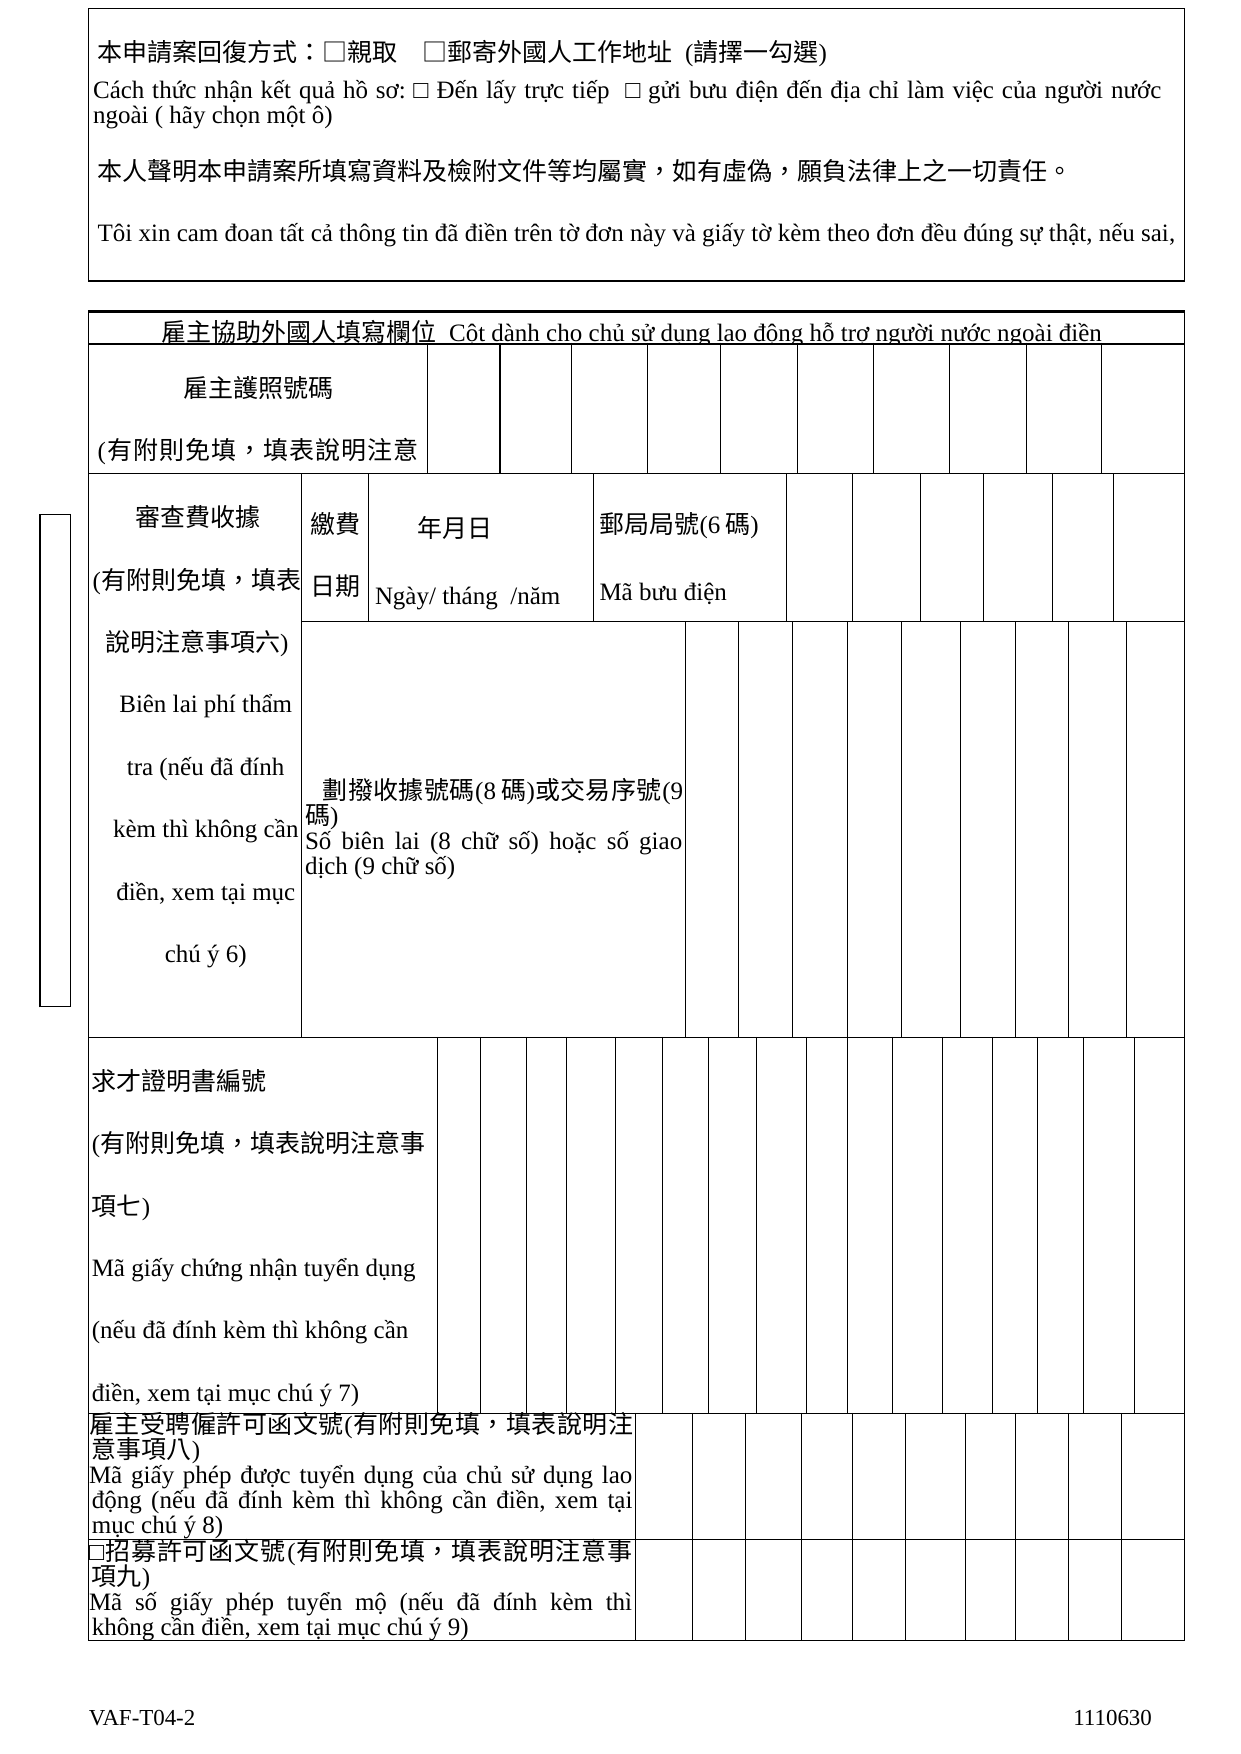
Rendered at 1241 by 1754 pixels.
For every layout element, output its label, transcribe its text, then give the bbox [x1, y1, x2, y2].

table_cell [89, 282, 1184, 310]
table_cell [906, 1414, 965, 1539]
table_cell [1053, 474, 1113, 621]
table_cell [853, 1540, 905, 1640]
table_cell [616, 1038, 662, 1413]
table_cell [527, 1038, 566, 1413]
table_cell [961, 622, 1015, 1037]
table_cell 雇主護照號碼 (有附則免填，填表說明注意事項五) Số hộ chiếu chủ sử dụng lao động (nếu đã đính kèm thì không cần điền, xem tại mục chú ý 5) [89, 345, 427, 473]
table_cell [438, 1038, 480, 1413]
table_cell [693, 1540, 745, 1640]
table_cell [746, 1414, 801, 1539]
table_cell [1027, 345, 1101, 473]
table_cell [787, 474, 852, 621]
table_cell [921, 474, 983, 621]
table_cell [802, 1540, 852, 1640]
table_cell [721, 345, 797, 473]
table_cell 雇主協助外國人填寫欄位 Cột dành cho chủ sử dụng lao động hỗ trợ người nước ngoài điền [89, 313, 1184, 342]
table_cell [966, 1540, 1015, 1640]
table_cell [636, 1540, 692, 1640]
table_cell [1069, 622, 1126, 1037]
table_cell [1127, 622, 1184, 1037]
table_cell [950, 345, 1026, 473]
table_cell [1016, 1540, 1068, 1640]
table_cell [1135, 1038, 1184, 1413]
table_cell [943, 1038, 992, 1413]
table_cell [693, 1414, 745, 1539]
table_cell 繳費日期 Ngày nộp phí [302, 474, 368, 621]
table_cell [906, 1540, 965, 1640]
table_cell 本申請案回復方式：□親取 □郵寄外國人工作地址 (請擇一勾選) Cách thức nhận kết quả hồ sơ: □ Đến lấy trực tiếp □ gửi bưu điện đến địa chỉ làm việc của người nước ngoài ( hãy chọn một ô) 本人聲明本申請案所填寫資料及檢附文件等均屬實，如有虛偽，願負法律上之一切責任。 Tôi xin cam đoan tất cả thông tin đã điền trên tờ đơn này và giấy tờ kèm theo đơn đều đúng sự thật, nếu sai, tôi sẵn sàng chịu mọi trách nhiệm trước pháp luật. 外國人簽名： Chữ ký người nước ngoài: [89, 9, 1184, 279]
table_cell [874, 345, 949, 473]
table_cell [1084, 1038, 1134, 1413]
table_cell [848, 622, 901, 1037]
table_cell [1069, 1414, 1121, 1539]
table_cell [757, 1038, 806, 1413]
table_cell [1122, 1414, 1184, 1539]
table_cell [709, 1038, 756, 1413]
table_cell [1114, 474, 1184, 621]
table_cell [853, 1414, 905, 1539]
table_cell [853, 474, 920, 621]
table_cell [966, 1414, 1015, 1539]
table_cell [648, 345, 720, 473]
table_cell [1102, 345, 1184, 473]
table_cell [1016, 1414, 1068, 1539]
table_cell 年月日 Ngày/ tháng /năm [369, 474, 593, 621]
table_cell [848, 1038, 892, 1413]
table_cell [686, 622, 738, 1037]
table_cell 郵局局號(6碼) Mã bưu điện ( 6 chữ số) [594, 474, 786, 621]
table_cell [1038, 1038, 1083, 1413]
table_cell [893, 1038, 942, 1413]
table_cell [807, 1038, 847, 1413]
table_cell [902, 622, 960, 1037]
table_cell [739, 622, 792, 1037]
table_cell [984, 474, 1052, 621]
table_cell [663, 1038, 708, 1413]
table_cell [572, 345, 647, 473]
table_cell [1069, 1540, 1121, 1640]
table_cell [567, 1038, 615, 1413]
table_cell [993, 1038, 1037, 1413]
table_cell 審查費收據 (有附則免填，填表說明注意事項六) Biên lai phí thẩm tra (nếu đã đính kèm thì không cần điền, xem tại mục chú ý 6) [89, 474, 301, 1037]
table_cell [798, 345, 873, 473]
table_cell □招募許可函文號(有附則免填，填表說明注意事項九) Mã số giấy phép tuyển mộ (nếu đã đính kèm thì không cần điền, xem tại mục chú ý 9) [89, 1540, 635, 1640]
table_cell 雇主受聘僱許可函文號(有附則免填，填表說明注意事項八) Mã giấy phép được tuyển dụng của chủ sử dụng lao động (nếu đã đính kèm thì không cần điền, xem tại mục chú ý 8) [89, 1414, 635, 1539]
table_cell 求才證明書編號 (有附則免填，填表說明注意事項七) Mã giấy chứng nhận tuyển dụng (nếu đã đính kèm thì không cần điền, xem tại mục chú ý 7) [89, 1038, 437, 1413]
table_cell [1122, 1540, 1184, 1640]
table_cell [41, 515, 70, 1006]
table_cell [746, 1540, 801, 1640]
table_cell [428, 345, 499, 473]
table_cell [481, 1038, 526, 1413]
table_cell 劃撥收據號碼(8碼)或交易序號(9碼) Số biên lai (8 chữ số) hoặc số giao dịch (9 chữ số) [302, 622, 685, 1037]
table_cell [1016, 622, 1068, 1037]
table_cell [501, 345, 571, 473]
table_cell [802, 1414, 852, 1539]
table_cell [636, 1414, 692, 1539]
table_cell [793, 622, 847, 1037]
